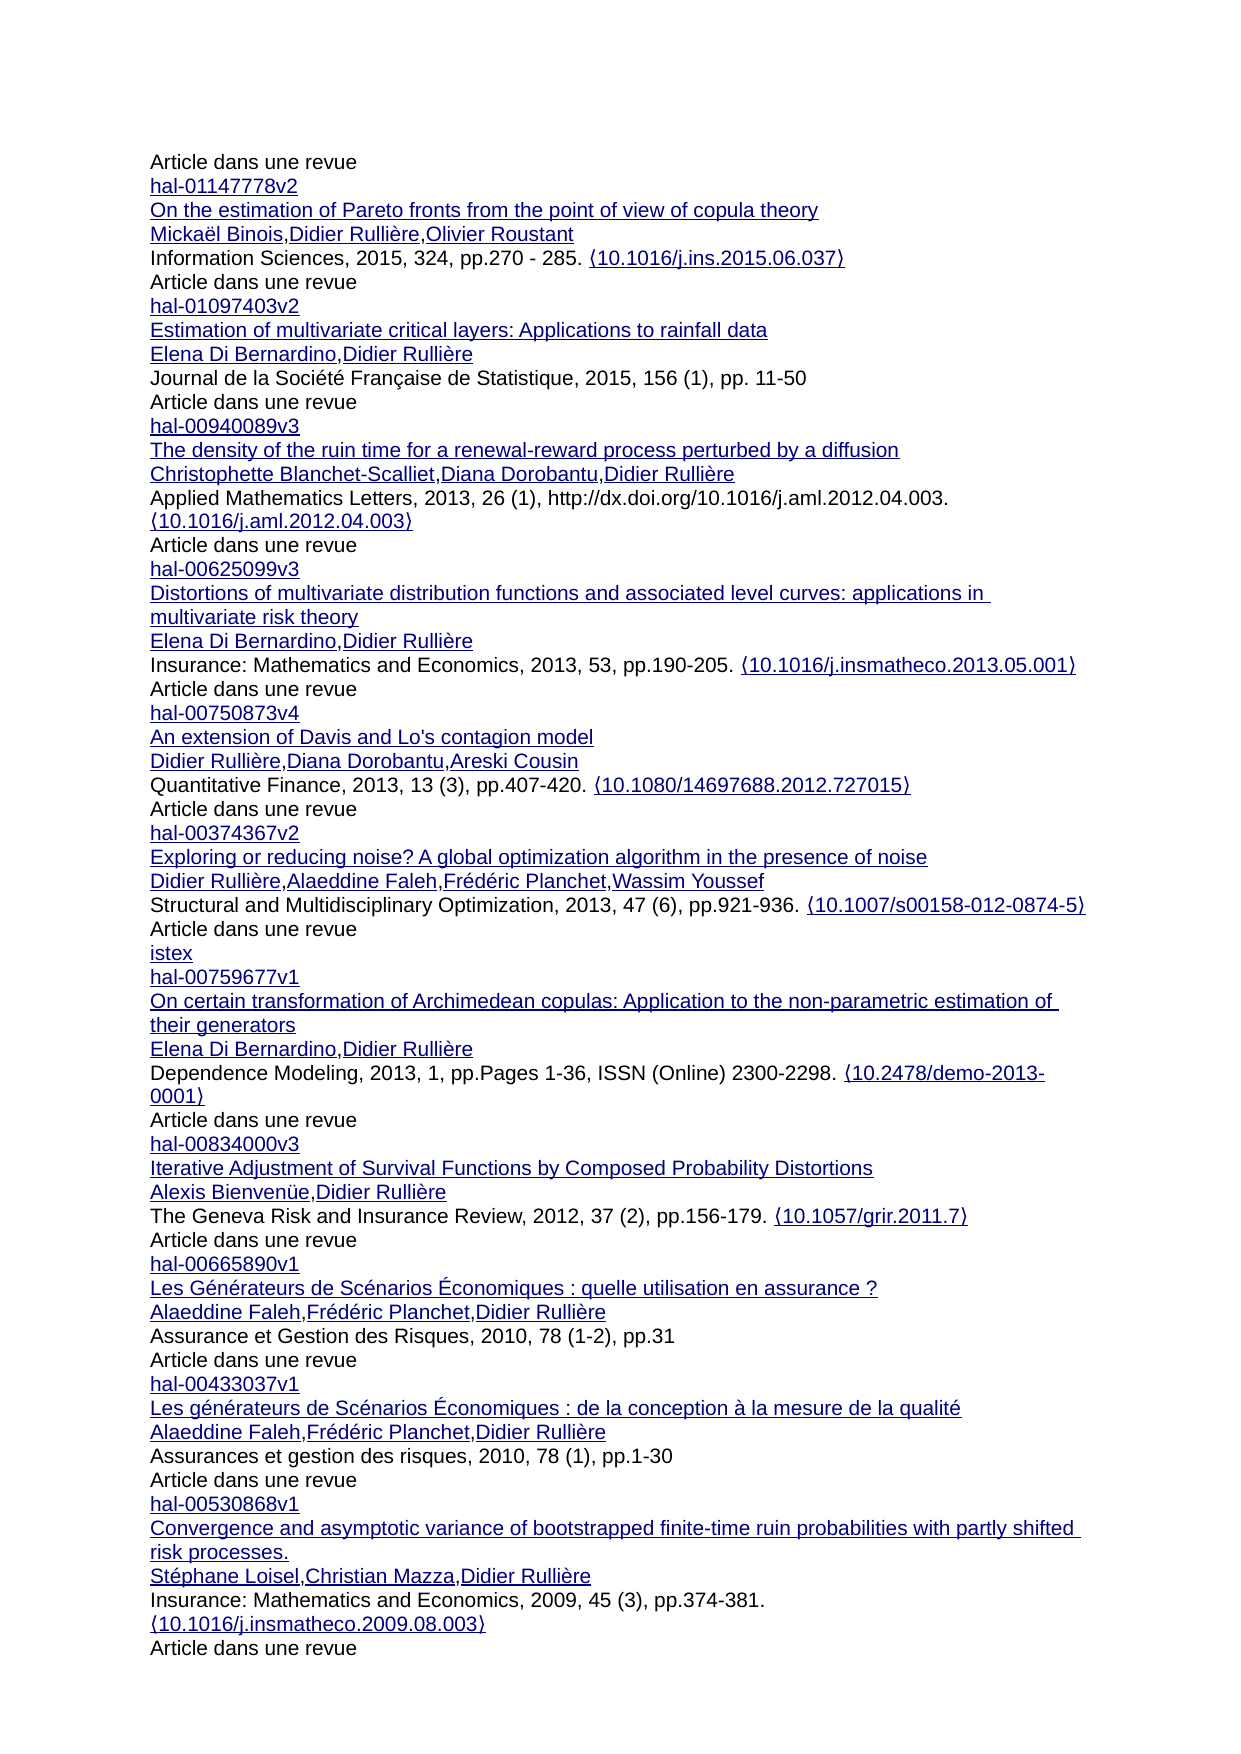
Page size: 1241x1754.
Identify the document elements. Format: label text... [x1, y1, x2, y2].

table_cell Les générateurs de Scénarios Économiques : de la conception à la mesure de la qualité Alaeddine Faleh,Frédéric Planchet,Didier Rullière Assurances et gestion des risques, 2010, 78 (1), pp.1-30 Article dans une revue hal-00530868v1 [150, 1396, 1090, 1516]
table_cell An extension of Davis and Lo's contagion model Didier Rullière,Diana Dorobantu,Areski Cousin Quantitative Finance, 2013, 13 (3), pp.407-420. ⟨10.1080/14697688.2012.727015⟩ Article dans une revue hal-00374367v2 [150, 725, 1090, 845]
table_cell Estimation of multivariate critical layers: Applications to rainfall data Elena Di Bernardino,Didier Rullière Journal de la Société Française de Statistique, 2015, 156 (1), pp. 11-50 Article dans une revue hal-00940089v3 [150, 318, 1090, 437]
table_cell Distortions of multivariate distribution functions and associated level curves: applications in multivariate risk theory Elena Di Bernardino,Didier Rullière Insurance: Mathematics and Economics, 2013, 53, pp.190-205. ⟨10.1016/j.insmatheco.2013.05.001⟩ Article dans une revue hal-00750873v4 [150, 581, 1090, 725]
table_cell Les Générateurs de Scénarios Économiques : quelle utilisation en assurance ? Alaeddine Faleh,Frédéric Planchet,Didier Rullière Assurance et Gestion des Risques, 2010, 78 (1-2), pp.31 Article dans une revue hal-00433037v1 [150, 1276, 1090, 1396]
table_cell On certain transformation of Archimedean copulas: Application to the non-parametric estimation of their generators Elena Di Bernardino,Didier Rullière Dependence Modeling, 2013, 1, pp.Pages 1-36, ISSN (Online) 2300-2298. ⟨10.2478/demo-2013-0001⟩ Article dans une revue hal-00834000v3 [150, 989, 1090, 1156]
table_cell Exploring or reducing noise? A global optimization algorithm in the presence of noise Didier Rullière,Alaeddine Faleh,Frédéric Planchet,Wassim Youssef Structural and Multidisciplinary Optimization, 2013, 47 (6), pp.921-936. ⟨10.1007/s00158-012-0874-5⟩ Article dans une revue istex hal-00759677v1 [150, 845, 1090, 988]
table_cell On the estimation of Pareto fronts from the point of view of copula theory Mickaël Binois,Didier Rullière,Olivier Roustant Information Sciences, 2015, 324, pp.270 - 285. ⟨10.1016/j.ins.2015.06.037⟩ Article dans une revue hal-01097403v2 [150, 198, 1090, 318]
table_cell Convergence and asymptotic variance of bootstrapped finite-time ruin probabilities with partly shifted risk processes. Stéphane Loisel,Christian Mazza,Didier Rullière Insurance: Mathematics and Economics, 2009, 45 (3), pp.374-381. ⟨10.1016/j.insmatheco.2009.08.003⟩ Article dans une revue [150, 1516, 1090, 1659]
table_cell The density of the ruin time for a renewal-reward process perturbed by a diffusion Christophette Blanchet-Scalliet,Diana Dorobantu,Didier Rullière Applied Mathematics Letters, 2013, 26 (1), http://dx.doi.org/10.1016/j.aml.2012.04.003. ⟨10.1016/j.aml.2012.04.003⟩ Article dans une revue hal-00625099v3 [150, 438, 1090, 581]
table_cell Article dans une revue hal-01147778v2 [150, 150, 1090, 198]
table_cell Iterative Adjustment of Survival Functions by Composed Probability Distortions Alexis Bienvenüe,Didier Rullière The Geneva Risk and Insurance Review, 2012, 37 (2), pp.156-179. ⟨10.1057/grir.2011.7⟩ Article dans une revue hal-00665890v1 [150, 1156, 1090, 1276]
